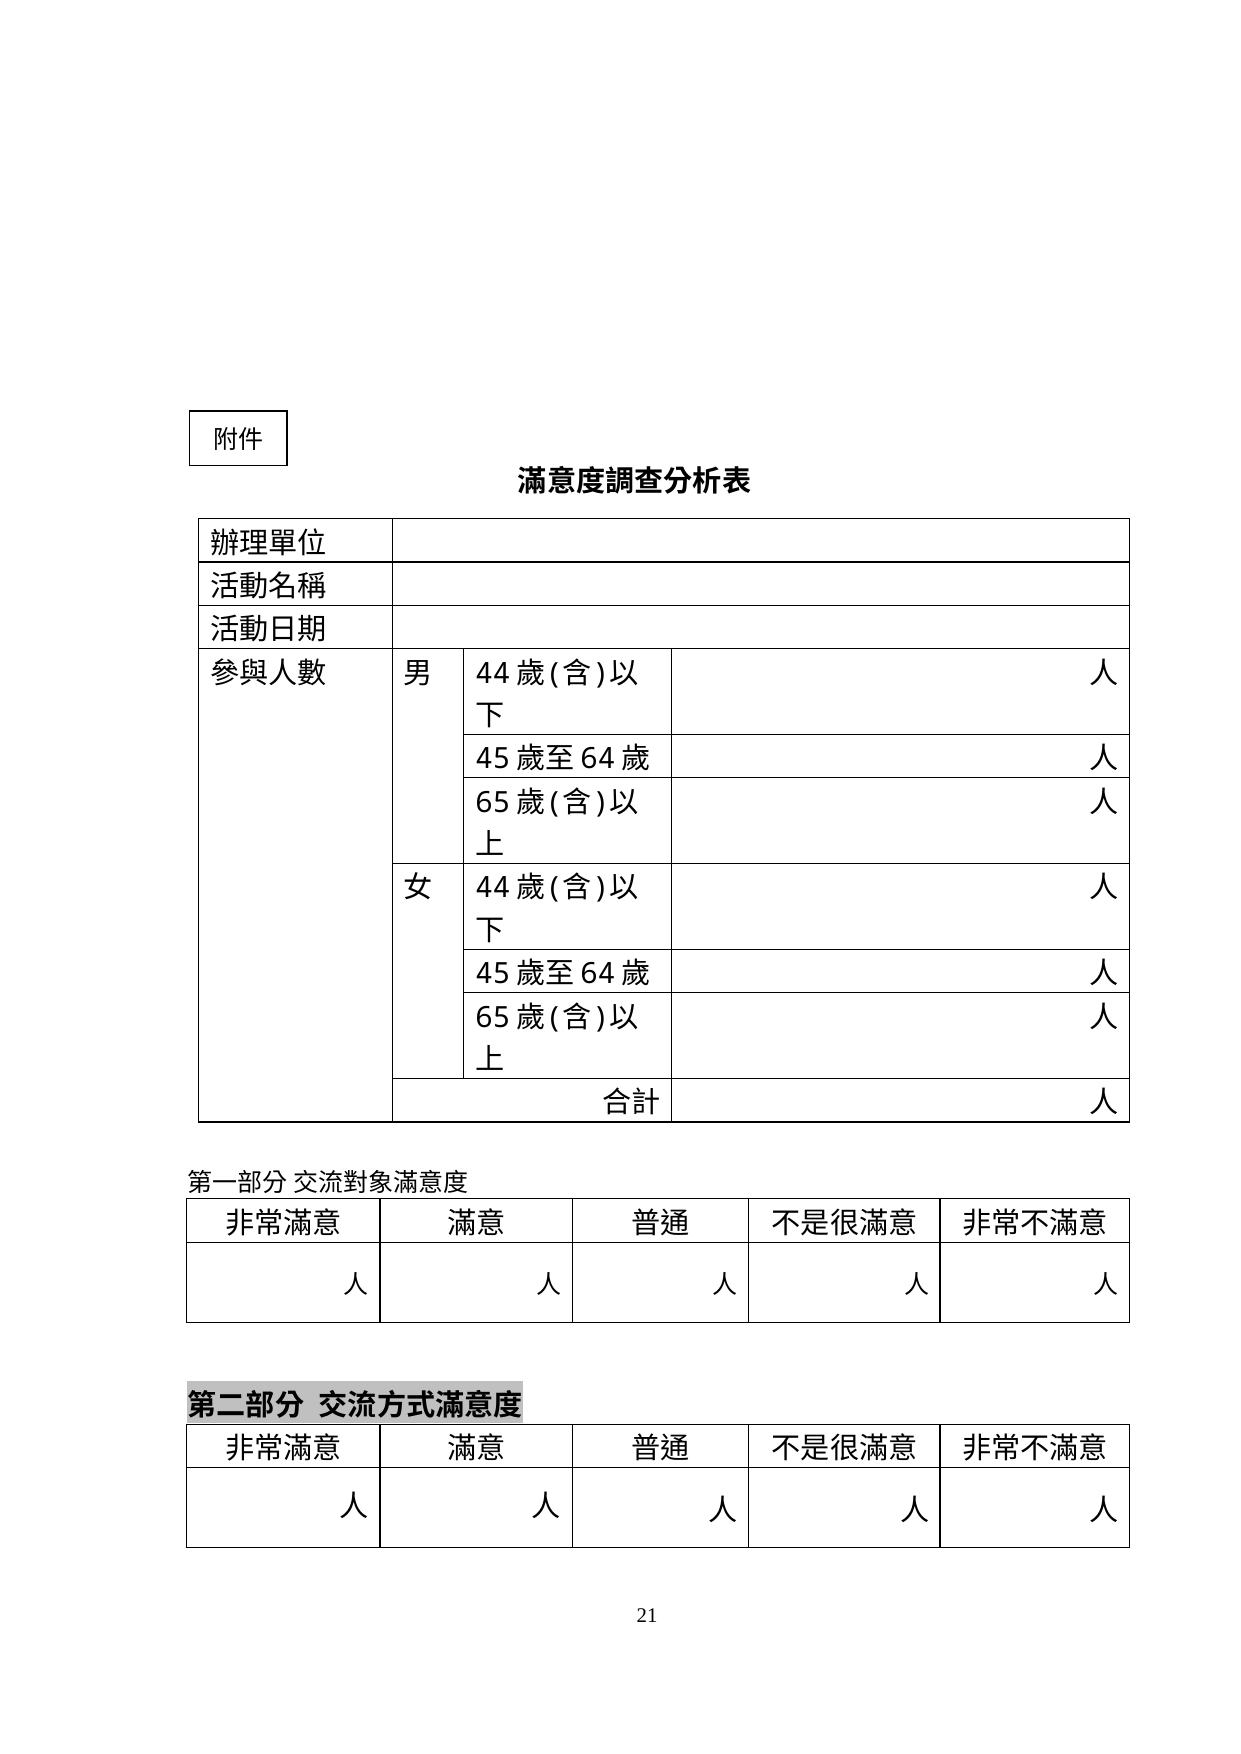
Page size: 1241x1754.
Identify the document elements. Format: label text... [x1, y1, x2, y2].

table_cell 人 [381, 1468, 572, 1547]
table_cell 人 [672, 649, 1129, 734]
table_header 非常滿意 [187, 1199, 379, 1242]
table_header 非常滿意 [187, 1425, 379, 1467]
table_cell 人 [672, 864, 1129, 949]
table_cell 人 [573, 1243, 748, 1322]
table_cell 活動名稱 [199, 563, 392, 605]
table_cell 人 [573, 1468, 748, 1547]
table_cell 65歲(含)以上 [464, 778, 671, 863]
table_cell 女 [393, 864, 463, 1078]
table_cell 男 [393, 649, 463, 863]
table_cell 人 [187, 1468, 379, 1547]
table_header 不是很滿意 [749, 1425, 939, 1467]
table_header 滿意 [381, 1425, 572, 1467]
text 附件8 [205, 419, 271, 457]
table_header 普通 [573, 1199, 748, 1242]
table_header 不是很滿意 [749, 1199, 939, 1242]
table_cell 人 [672, 993, 1129, 1078]
table_header 辦理單位 [199, 519, 392, 561]
table_header 非常不滿意 [941, 1199, 1129, 1242]
table_header 滿意 [381, 1199, 572, 1242]
table_cell 44歲(含)以下 [464, 864, 671, 949]
table_cell 人 [672, 735, 1129, 777]
table_cell 人 [749, 1243, 939, 1322]
table_cell 參與人數 [199, 649, 392, 1121]
table_cell 人 [672, 778, 1129, 863]
table_cell 合計 [393, 1079, 671, 1121]
table_cell 人 [187, 1243, 379, 1322]
table_header 非常不滿意 [941, 1425, 1129, 1467]
text 滿意度調查分析表 [187, 457, 1081, 499]
table_cell 人 [381, 1243, 572, 1322]
table_header 普通 [573, 1425, 748, 1467]
table_header [393, 519, 1129, 561]
table_cell 人 [672, 1079, 1129, 1121]
table_cell 45歲至64歲 [464, 950, 671, 992]
table_cell 44歲(含)以下 [464, 649, 671, 734]
table_cell 人 [941, 1468, 1129, 1547]
table_cell 活動日期 [199, 606, 392, 648]
table_cell 人 [749, 1468, 939, 1547]
table_cell 人 [941, 1243, 1129, 1322]
table_cell [393, 563, 1129, 605]
text 第一部分 交流對象滿意度 [187, 1162, 1056, 1198]
table_cell 45歲至64歲 [464, 735, 671, 777]
table_cell 65歲(含)以上 [464, 993, 671, 1078]
table_cell 人 [672, 950, 1129, 992]
text 第二部分 交流方式滿意度 [187, 1381, 1056, 1423]
table_cell [393, 606, 1129, 648]
